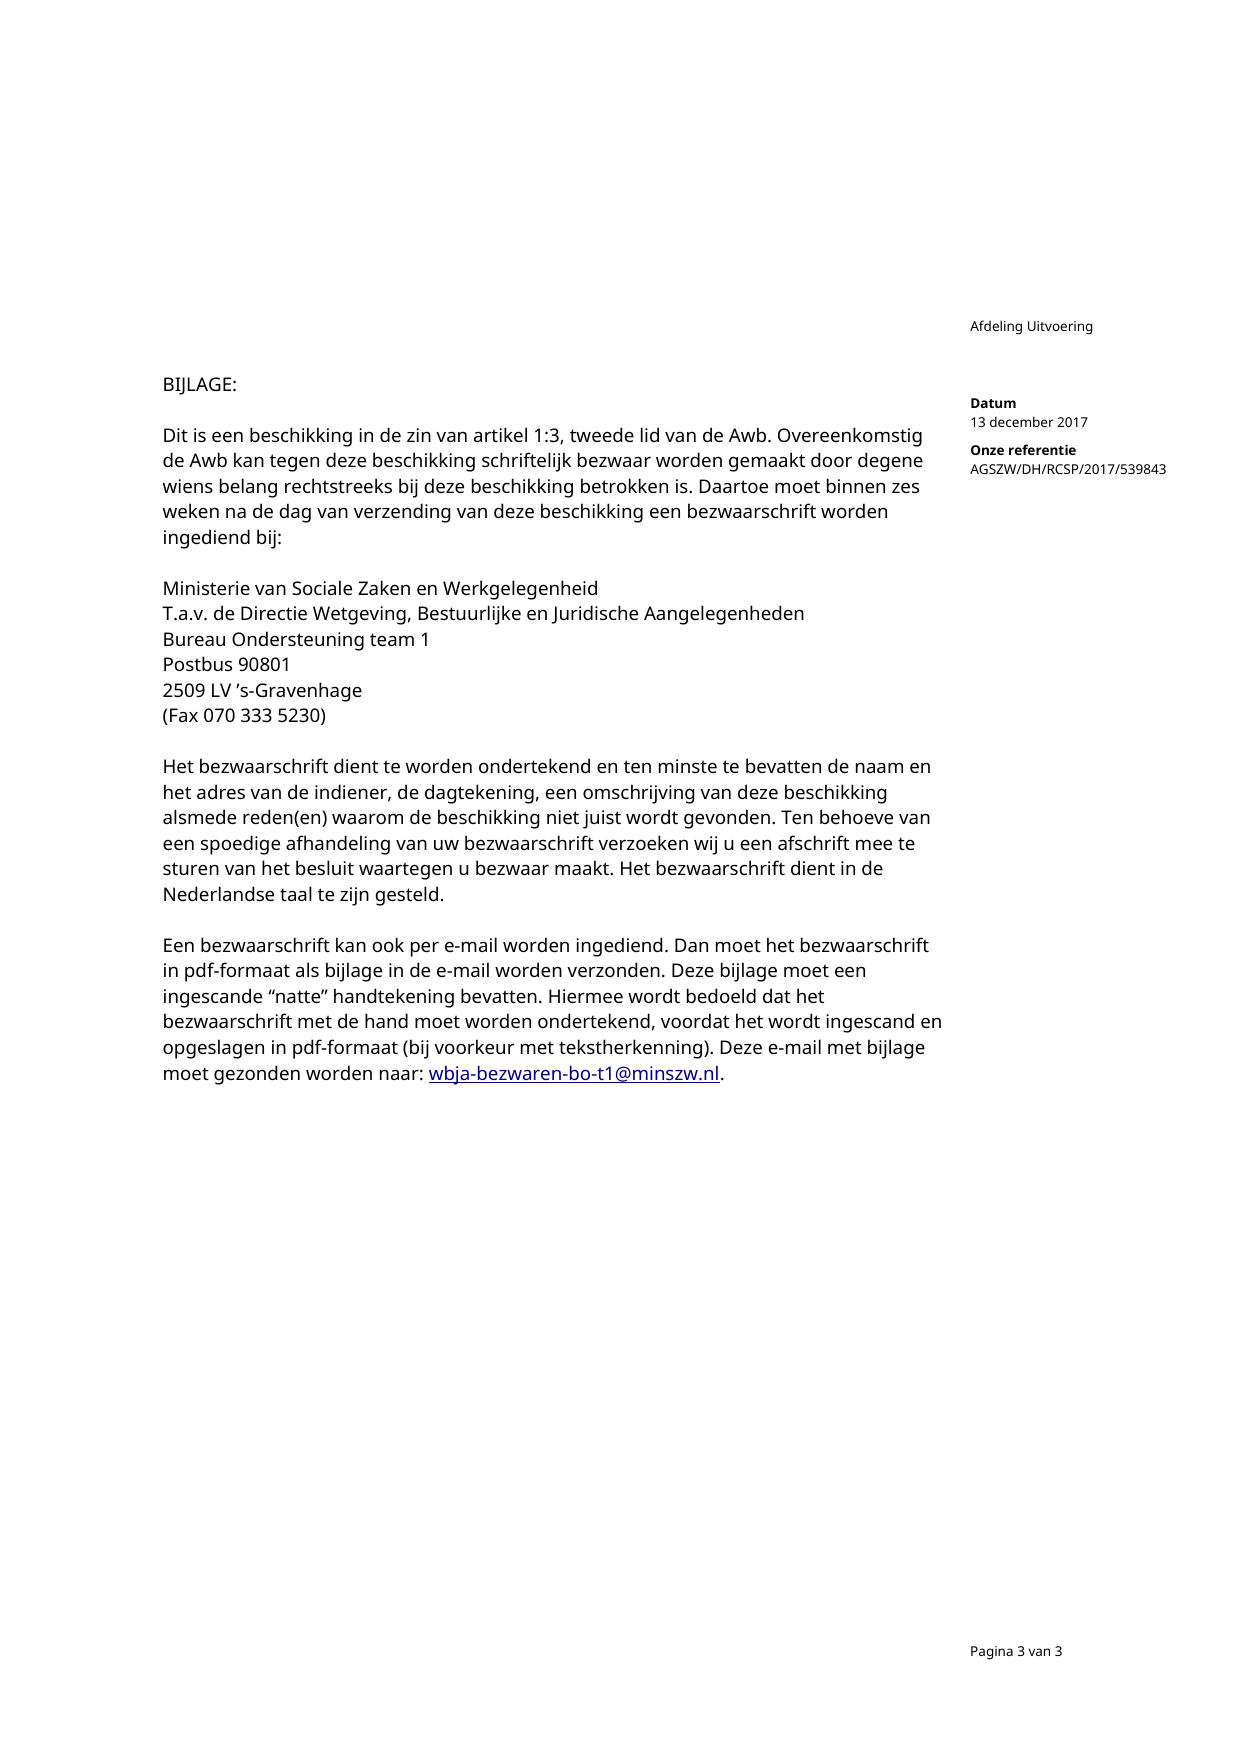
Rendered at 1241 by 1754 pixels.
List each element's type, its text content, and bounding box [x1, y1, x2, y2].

text T.a.v. de Directie Wetgeving, Bestuurlijke en Juridische Aangelegenheden [162, 601, 947, 626]
text Het bezwaarschrift dient te worden ondertekend en ten minste te bevatten de naam en het adres van de indiener, de dagtekening, een omschrijving van deze beschikking alsmede reden(en) waarom de beschikking niet juist wordt gevonden. Ten behoeve van een spoedige afhandeling van uw bezwaarschrift verzoeken wij u een afschrift mee te sturen van het besluit waartegen u bezwaar maakt. Het bezwaarschrift dient in de Nederlandse taal te zijn gesteld. [162, 754, 947, 907]
text Postbus 90801 [162, 652, 947, 677]
text (Fax 070 333 5230) [162, 703, 947, 728]
text Ministerie van Sociale Zaken en Werkgelegenheid [162, 575, 947, 601]
text 2509 LV ’s-Gravenhage [162, 677, 947, 703]
text BIJLAGE: [162, 371, 947, 396]
text Dit is een beschikking in de zin van artikel 1:3, tweede lid van de Awb. Overeenkomstig de Awb kan tegen deze beschikking schriftelijk bezwaar worden gemaakt door degene wiens belang rechtstreeks bij deze beschikking betrokken is. Daartoe moet binnen zes weken na de dag van verzending van deze beschikking een bezwaarschrift worden ingediend bij: [162, 422, 947, 549]
text Een bezwaarschrift kan ook per e-mail worden ingediend. Dan moet het bezwaarschrift in pdf-formaat als bijlage in de e-mail worden verzonden. Deze bijlage moet een ingescande “natte” handtekening bevatten. Hiermee wordt bedoeld dat het bezwaarschrift met de hand moet worden ondertekend, voordat het wordt ingescand en opgeslagen in pdf-formaat (bij voorkeur met tekstherkenning). Deze e-mail met bijlage moet gezonden worden naar: wbja-bezwaren-bo-t1@minszw.nl. [162, 932, 947, 1085]
text Bureau Ondersteuning team 1 [162, 626, 947, 652]
